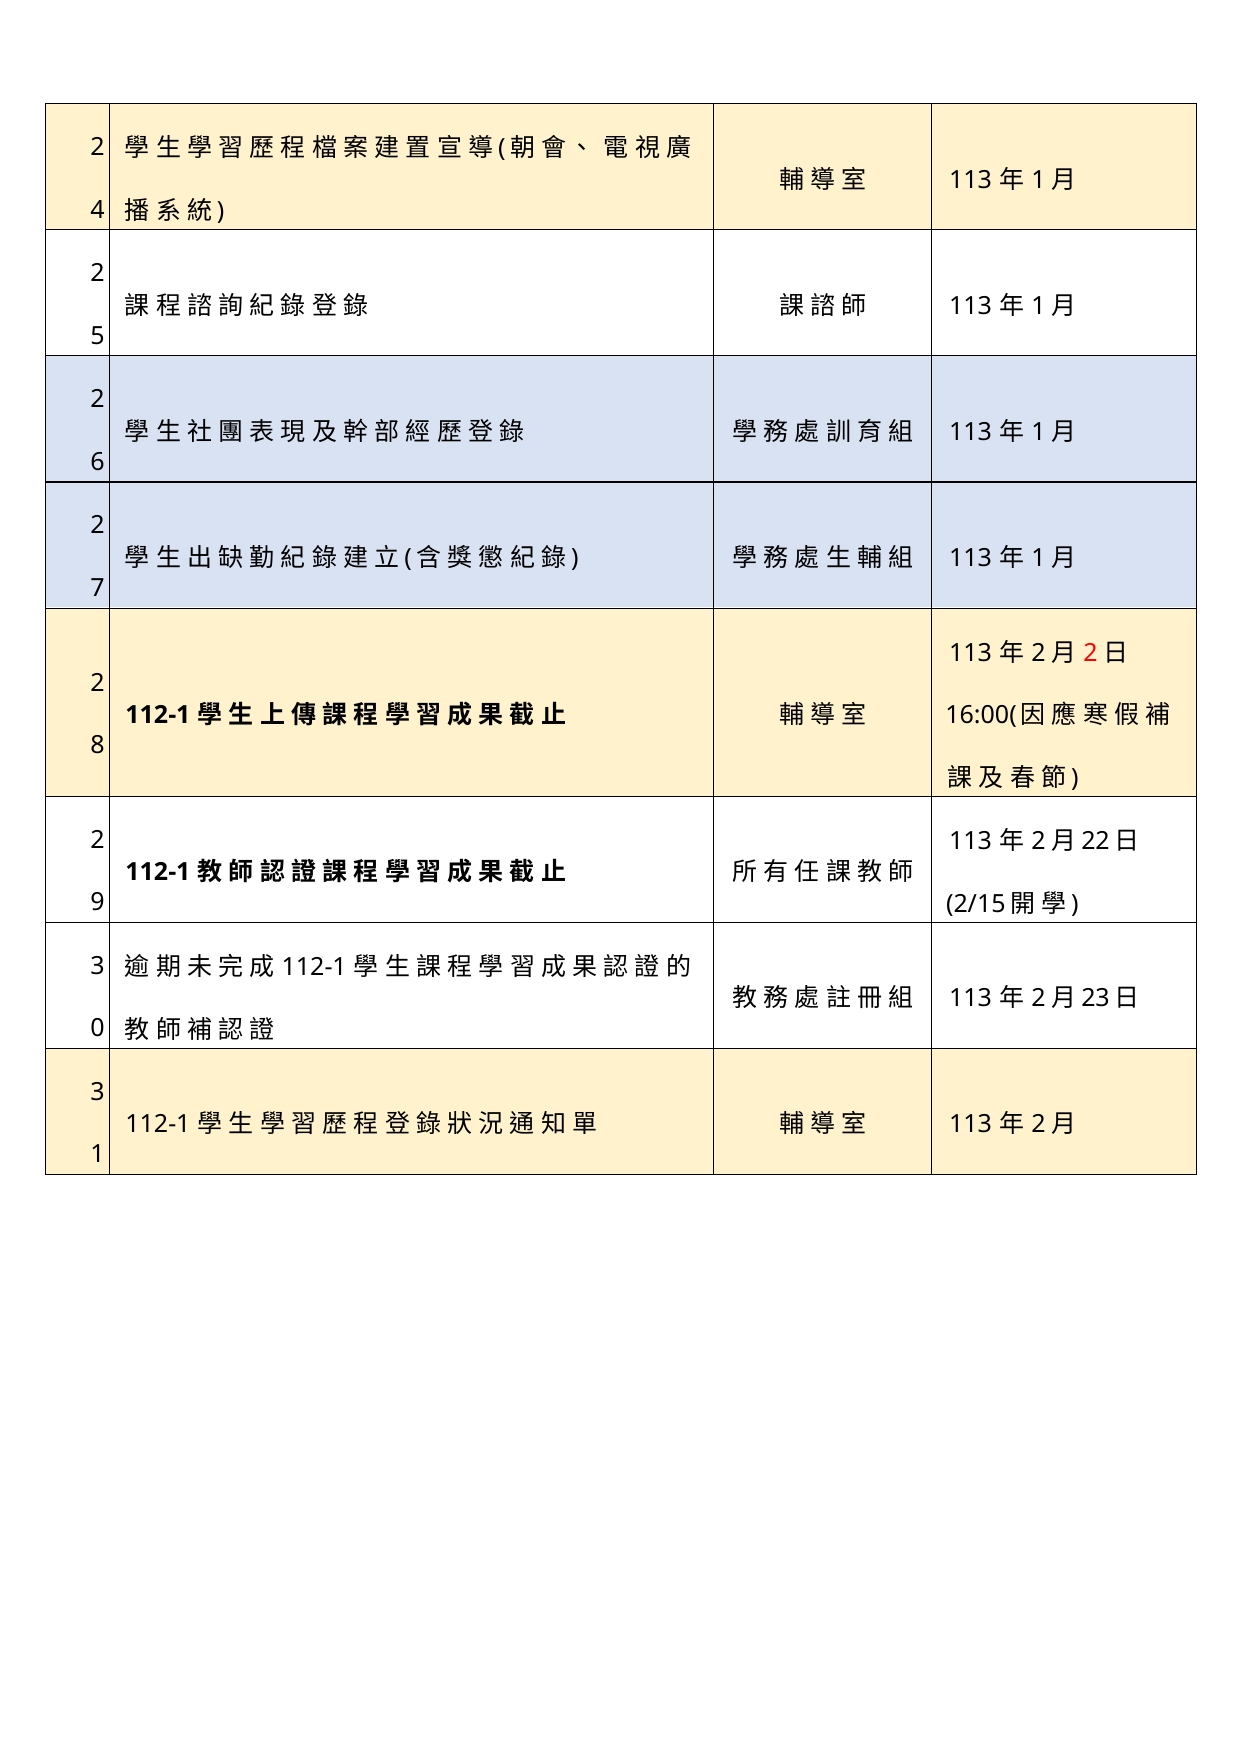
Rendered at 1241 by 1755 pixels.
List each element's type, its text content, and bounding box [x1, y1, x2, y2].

table_cell 113年1月 [932, 483, 1196, 607]
table_cell 課諮師 [714, 230, 931, 355]
table_cell 學生社團表現及幹部經歷登錄 [110, 356, 713, 481]
table_cell 逾期未完成112-1學生課程學習成果認證的教師補認證 [110, 923, 713, 1048]
table_cell 學生出缺勤紀錄建立(含獎懲紀錄) [110, 483, 713, 607]
table_cell 29 [46, 797, 109, 922]
table_cell 25 [46, 230, 109, 355]
table_cell 112-1學生學習歷程登錄狀況通知單 [110, 1049, 713, 1174]
table_cell 學務處生輔組 [714, 483, 931, 607]
table_cell 學生學習歷程檔案建置宣導(朝會、電視廣播系統) [110, 104, 713, 229]
table_cell 113年2月23日 [932, 923, 1196, 1048]
table_cell 教務處註冊組 [714, 923, 931, 1048]
table_cell 28 [46, 609, 109, 796]
table_cell 31 [46, 1049, 109, 1174]
table_cell 113年2月2日16:00(因應寒假補課及春節) [932, 609, 1196, 796]
table_cell 24 [46, 104, 109, 229]
table_cell 113年2月22日(2/15開學) [932, 797, 1196, 922]
table_cell 27 [46, 483, 109, 607]
table_cell 112-1學生上傳課程學習成果截止 [110, 609, 713, 796]
table_cell 113年2月 [932, 1049, 1196, 1174]
table_cell 26 [46, 356, 109, 481]
table_cell 課程諮詢紀錄登錄 [110, 230, 713, 355]
table_cell 113年1月 [932, 356, 1196, 481]
table_cell 輔導室 [714, 609, 931, 796]
table_cell 輔導室 [714, 1049, 931, 1174]
table_cell 112-1教師認證課程學習成果截止 [110, 797, 713, 922]
table_cell 113年1月 [932, 230, 1196, 355]
table_cell 學務處訓育組 [714, 356, 931, 481]
table_cell 113年1月 [932, 104, 1196, 229]
table_cell 所有任課教師 [714, 797, 931, 922]
table_cell 輔導室 [714, 104, 931, 229]
table_cell 30 [46, 923, 109, 1048]
